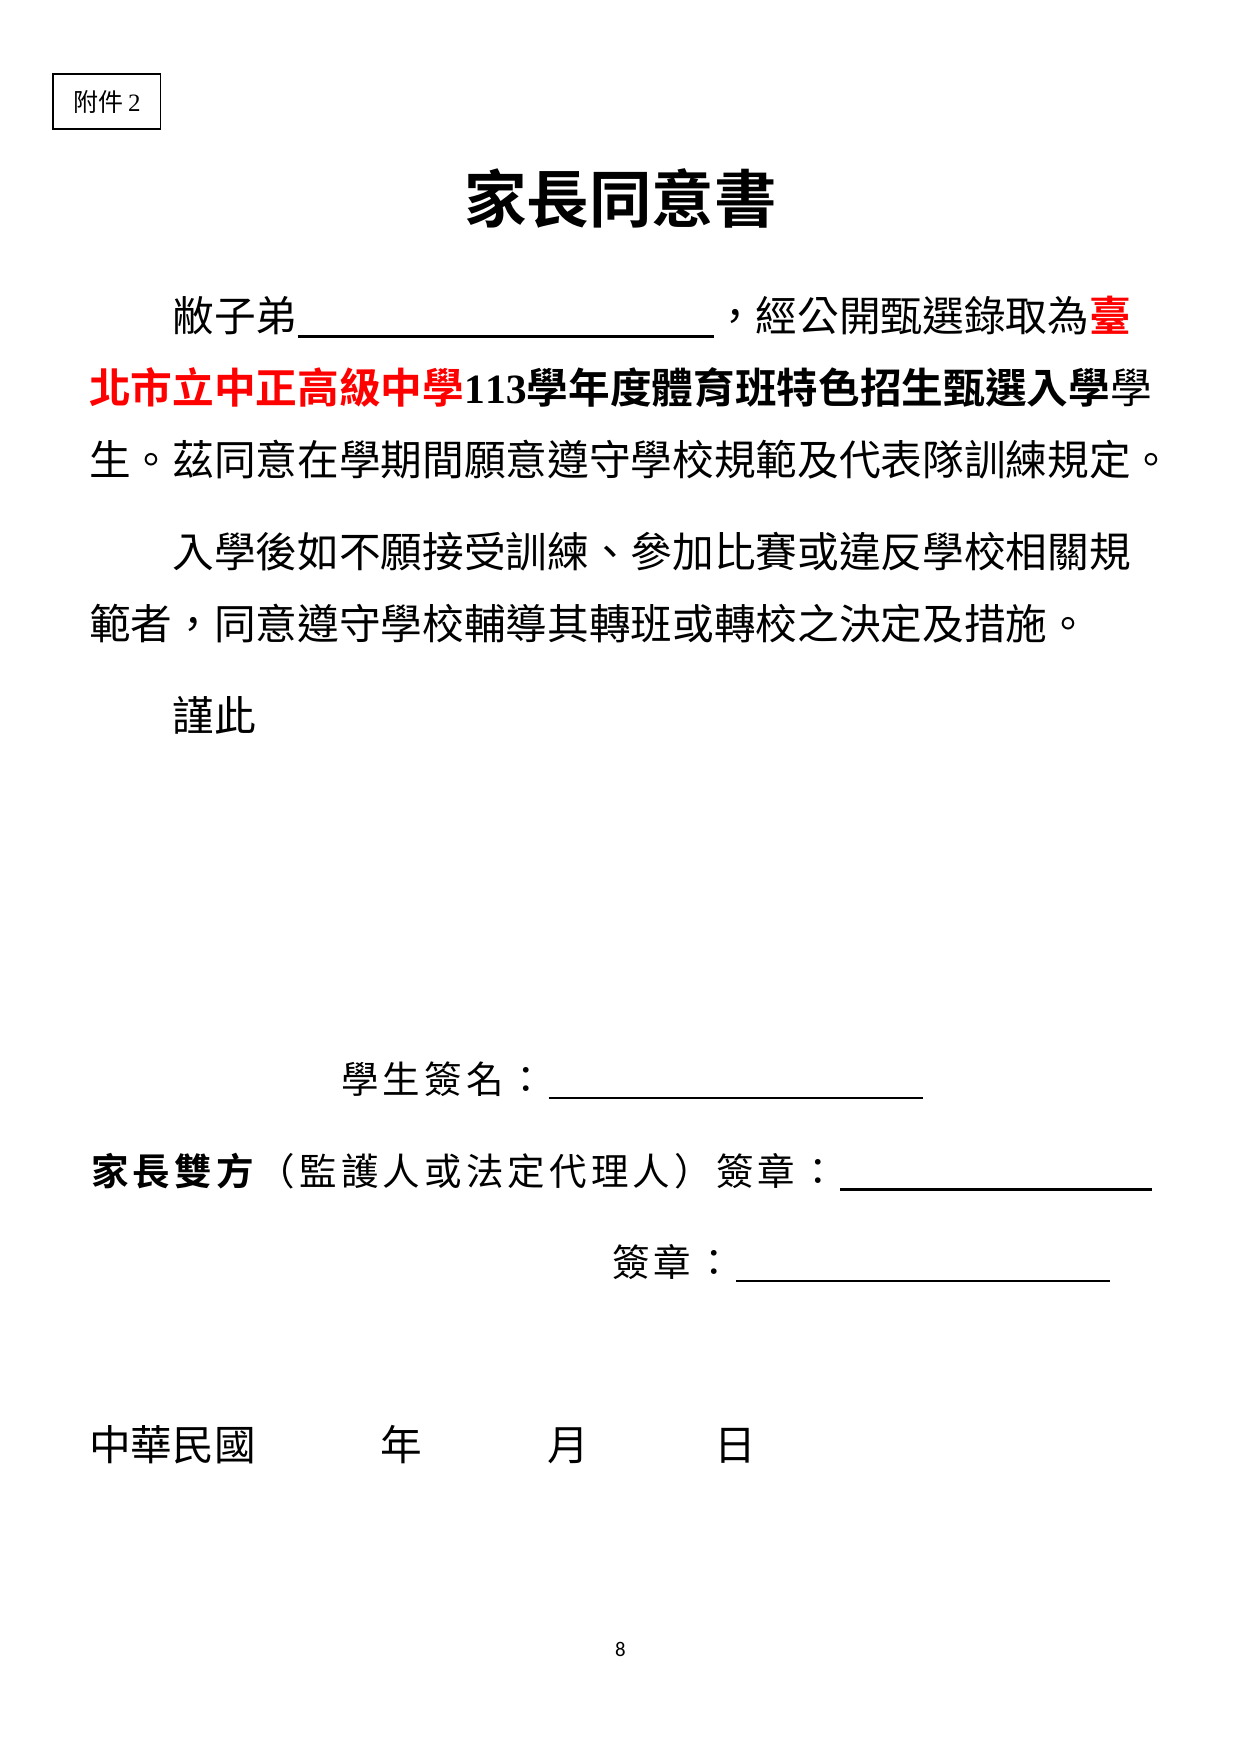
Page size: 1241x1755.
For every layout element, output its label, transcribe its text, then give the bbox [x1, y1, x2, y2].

text 中華民國 年 月 日 [89, 1401, 1151, 1463]
text 敝子弟 ，經公開甄選錄取為臺北市立中正高級中學113學年度體育班特色招生甄選入學學生。茲同意在學期間願意遵守學校規範及代表隊訓練規定。 [89, 272, 1151, 478]
text [54, 75, 160, 128]
text 入學後如不願接受訓練、參加比賽或違反學校相關規範者，同意遵守學校輔導其轉班或轉校之決定及措施。 [89, 508, 1151, 642]
text 謹此 [89, 672, 1151, 734]
text 家長同意書 [89, 123, 1151, 248]
text 家長雙方（監護人或法定代理人）簽章： [89, 1127, 1151, 1190]
text 簽章： [89, 1219, 1151, 1281]
text 附件2 [69, 82, 144, 118]
text 學生簽名： [89, 1036, 1151, 1098]
